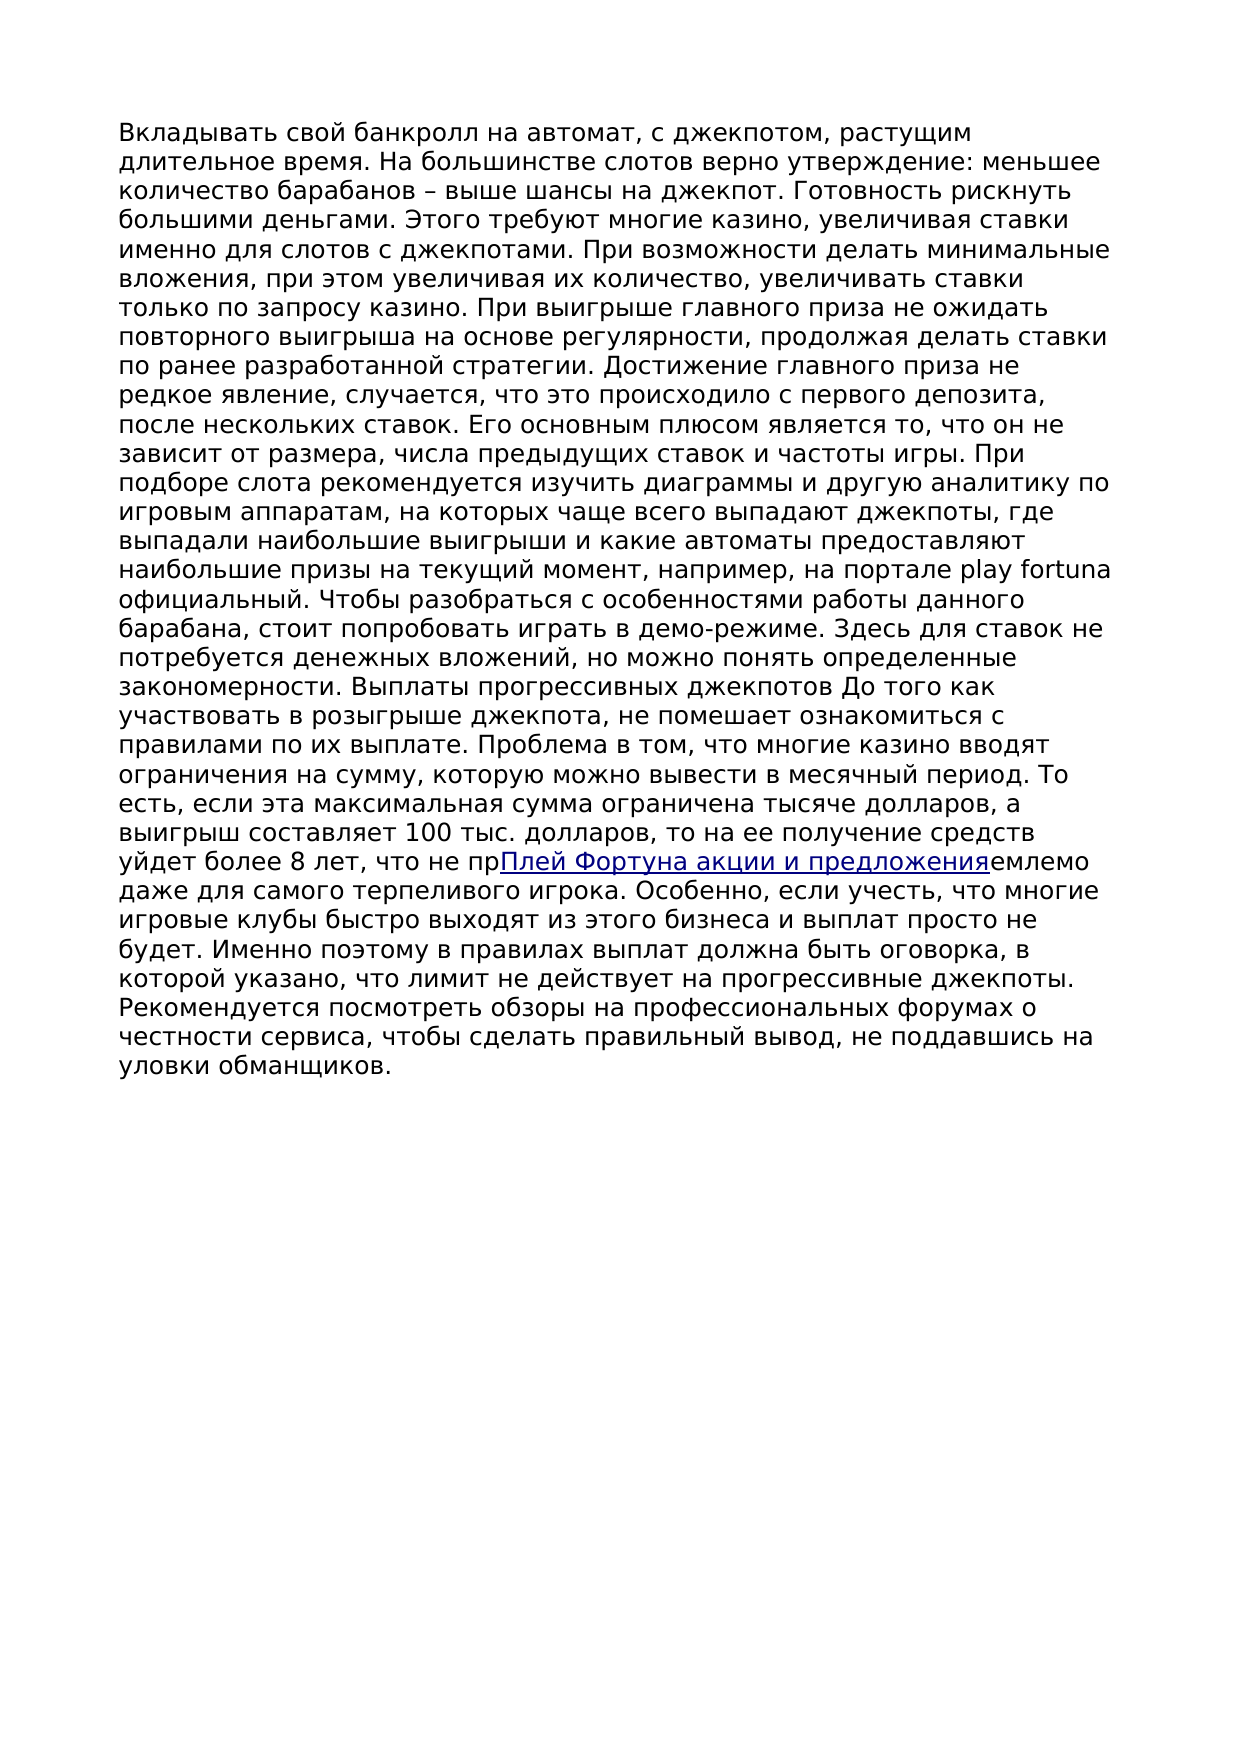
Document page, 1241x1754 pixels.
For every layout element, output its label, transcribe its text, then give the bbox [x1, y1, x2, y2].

text Вкладывать свой банкролл на автомат, с джекпотом, растущим длительное время. На большинстве слотов верно утверждение: меньшее количество барабанов – выше шансы на джекпот. Готовность рискнуть большими деньгами. Этого требуют многие казино, увеличивая ставки именно для слотов с джекпотами. При возможности делать минимальные вложения, при этом увеличивая их количество, увеличивать ставки только по запросу казино. При выигрыше главного приза не ожидать повторного выигрыша на основе регулярности, продолжая делать ставки по ранее разработанной стратегии. Достижение главного приза не редкое явление, случается, что это происходило с первого депозита, после нескольких ставок. Его основным плюсом является то, что он не зависит от размера, числа предыдущих ставок и частоты игры. При подборе слота рекомендуется изучить диаграммы и другую аналитику по игровым аппаратам, на которых чаще всего выпадают джекпоты, где выпадали наибольшие выигрыши и какие автоматы предоставляют наибольшие призы на текущий момент, например, на портале play fortuna официальный. Чтобы разобраться с особенностями работы данного барабана, стоит попробовать играть в демо-режиме. Здесь для ставок не потребуется денежных вложений, но можно понять определенные закономерности. Выплаты прогрессивных джекпотов До того как участвовать в розыгрыше джекпота, не помешает ознакомиться с правилами по их выплате. Проблема в том, что многие казино вводят ограничения на сумму, которую можно вывести в месячный период. То есть, если эта максимальная сумма ограничена тысяче долларов, а выигрыш составляет 100 тыс. долларов, то на ее получение средств уйдет более 8 лет, что не прПлей Фортуна акции и предложенияемлемо даже для самого терпеливого игрока. Особенно, если учесть, что многие игровые клубы быстро выходят из этого бизнеса и выплат просто не будет. Именно поэтому в правилах выплат должна быть оговорка, в которой указано, что лимит не действует на прогрессивные джекпоты. Рекомендуется посмотреть обзоры на профессиональных форумах о честности сервиса, чтобы сделать правильный вывод, не поддавшись на уловки обманщиков. [118, 118, 1122, 1081]
